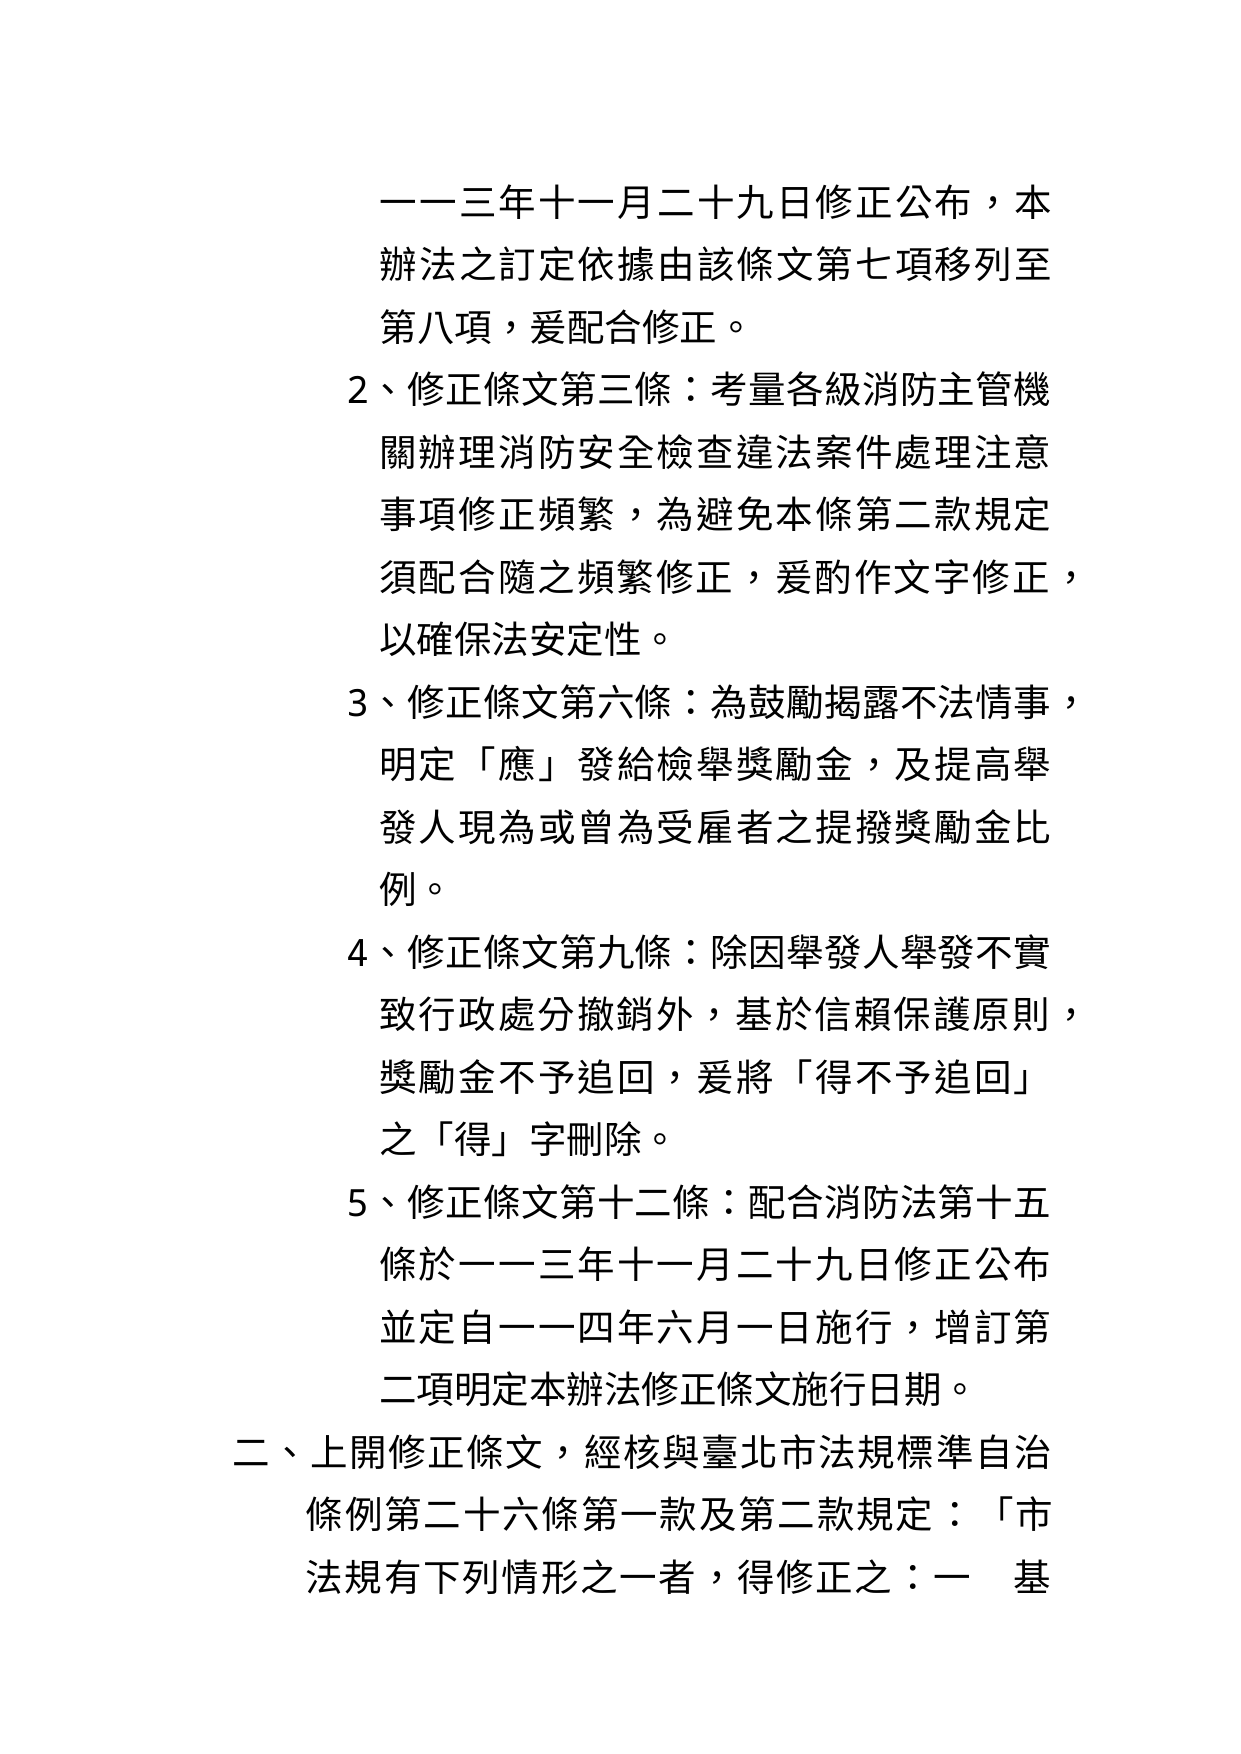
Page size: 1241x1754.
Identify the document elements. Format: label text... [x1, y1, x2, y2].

text 一一三年十一月二十九日修正公布，本辦法之訂定依據由該條文第七項移列至第八項，爰配合修正。 [232, 158, 1053, 346]
text 4、修正條文第九條：除因舉發人舉發不實致行政處分撤銷外，基於信賴保護原則，獎勵金不予追回，爰將「得不予追回」之「得」字刪除。 [232, 908, 1053, 1158]
text 二、上開修正條文，經核與臺北市法規標準自治條例第二十六條第一款及第二款規定：「市法規有下列情形之一者，得修正之：一 基於政策或事實之需要，有增減內容之必要者。二 因有關法規之修正或廢止而應配合修正者。」尚無不合，本科除就消防局修正條文及說明欄酌作文字修正外，擬予同意。 [232, 1408, 1053, 1596]
text 5、修正條文第十二條：配合消防法第十五條於一一三年十一月二十九日修正公布並定自一一四年六月一日施行，增訂第二項明定本辦法修正條文施行日期。 [232, 1158, 1053, 1408]
text 3、修正條文第六條：為鼓勵揭露不法情事，明定「應」發給檢舉獎勵金，及提高舉發人現為或曾為受雇者之提撥獎勵金比例。 [232, 658, 1053, 908]
text 2、修正條文第三條：考量各級消防主管機關辦理消防安全檢查違法案件處理注意事項修正頻繁，為避免本條第二款規定須配合隨之頻繁修正，爰酌作文字修正，以確保法安定性。 [232, 346, 1053, 658]
